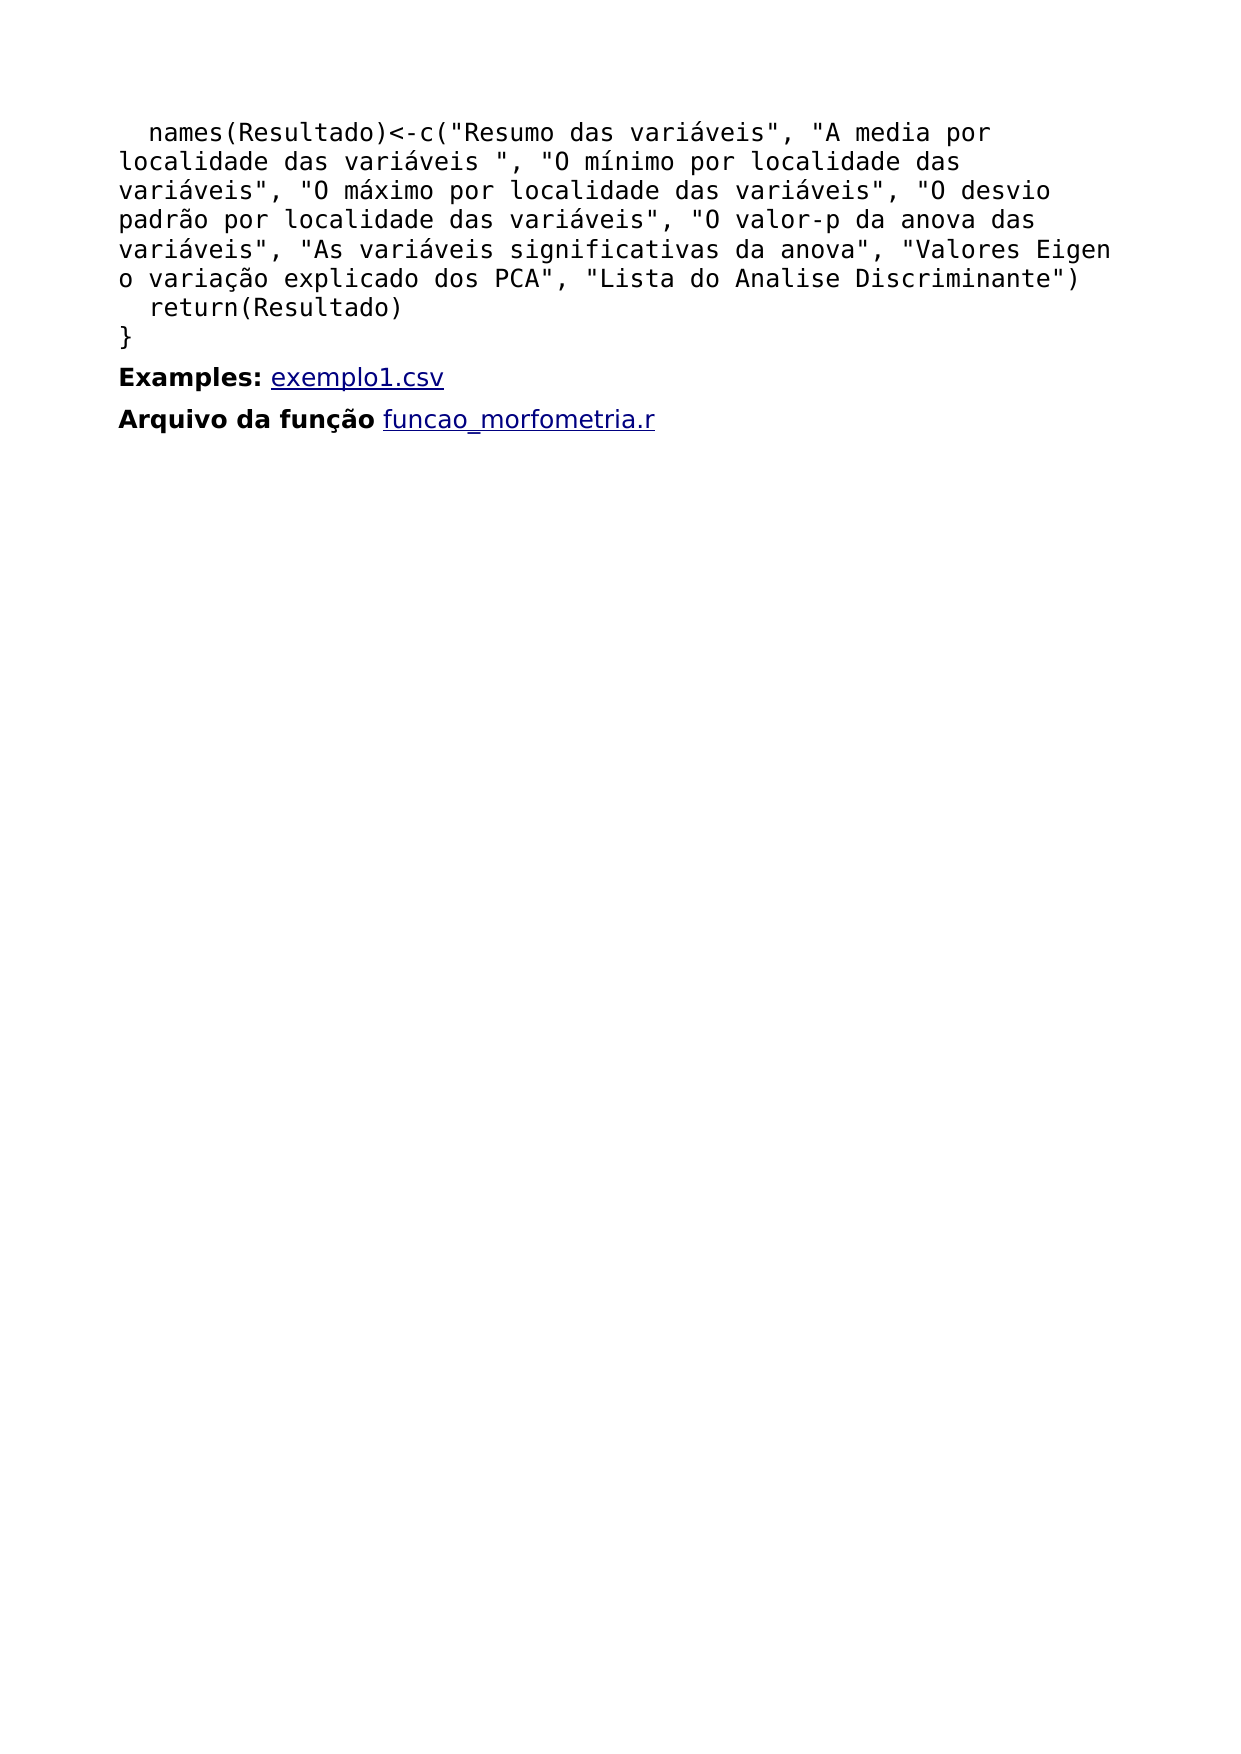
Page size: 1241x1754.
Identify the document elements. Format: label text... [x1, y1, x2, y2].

text Arquivo da função funcao_morfometria.r [118, 405, 1122, 434]
text Examples: exemplo1.csv [118, 363, 1122, 392]
text names(Resultado)<-c("Resumo das variáveis", "A media por localidade das variáveis ", "O mínimo por localidade das variáveis", "O máximo por localidade das variáveis", "O desvio padrão por localidade das variáveis", "O valor-p da anova das variáveis", "As variáveis significativas da anova", "Valores Eigen o variação explicado dos PCA", "Lista do Analise Discriminante") return(Resultado) } [118, 118, 1122, 351]
